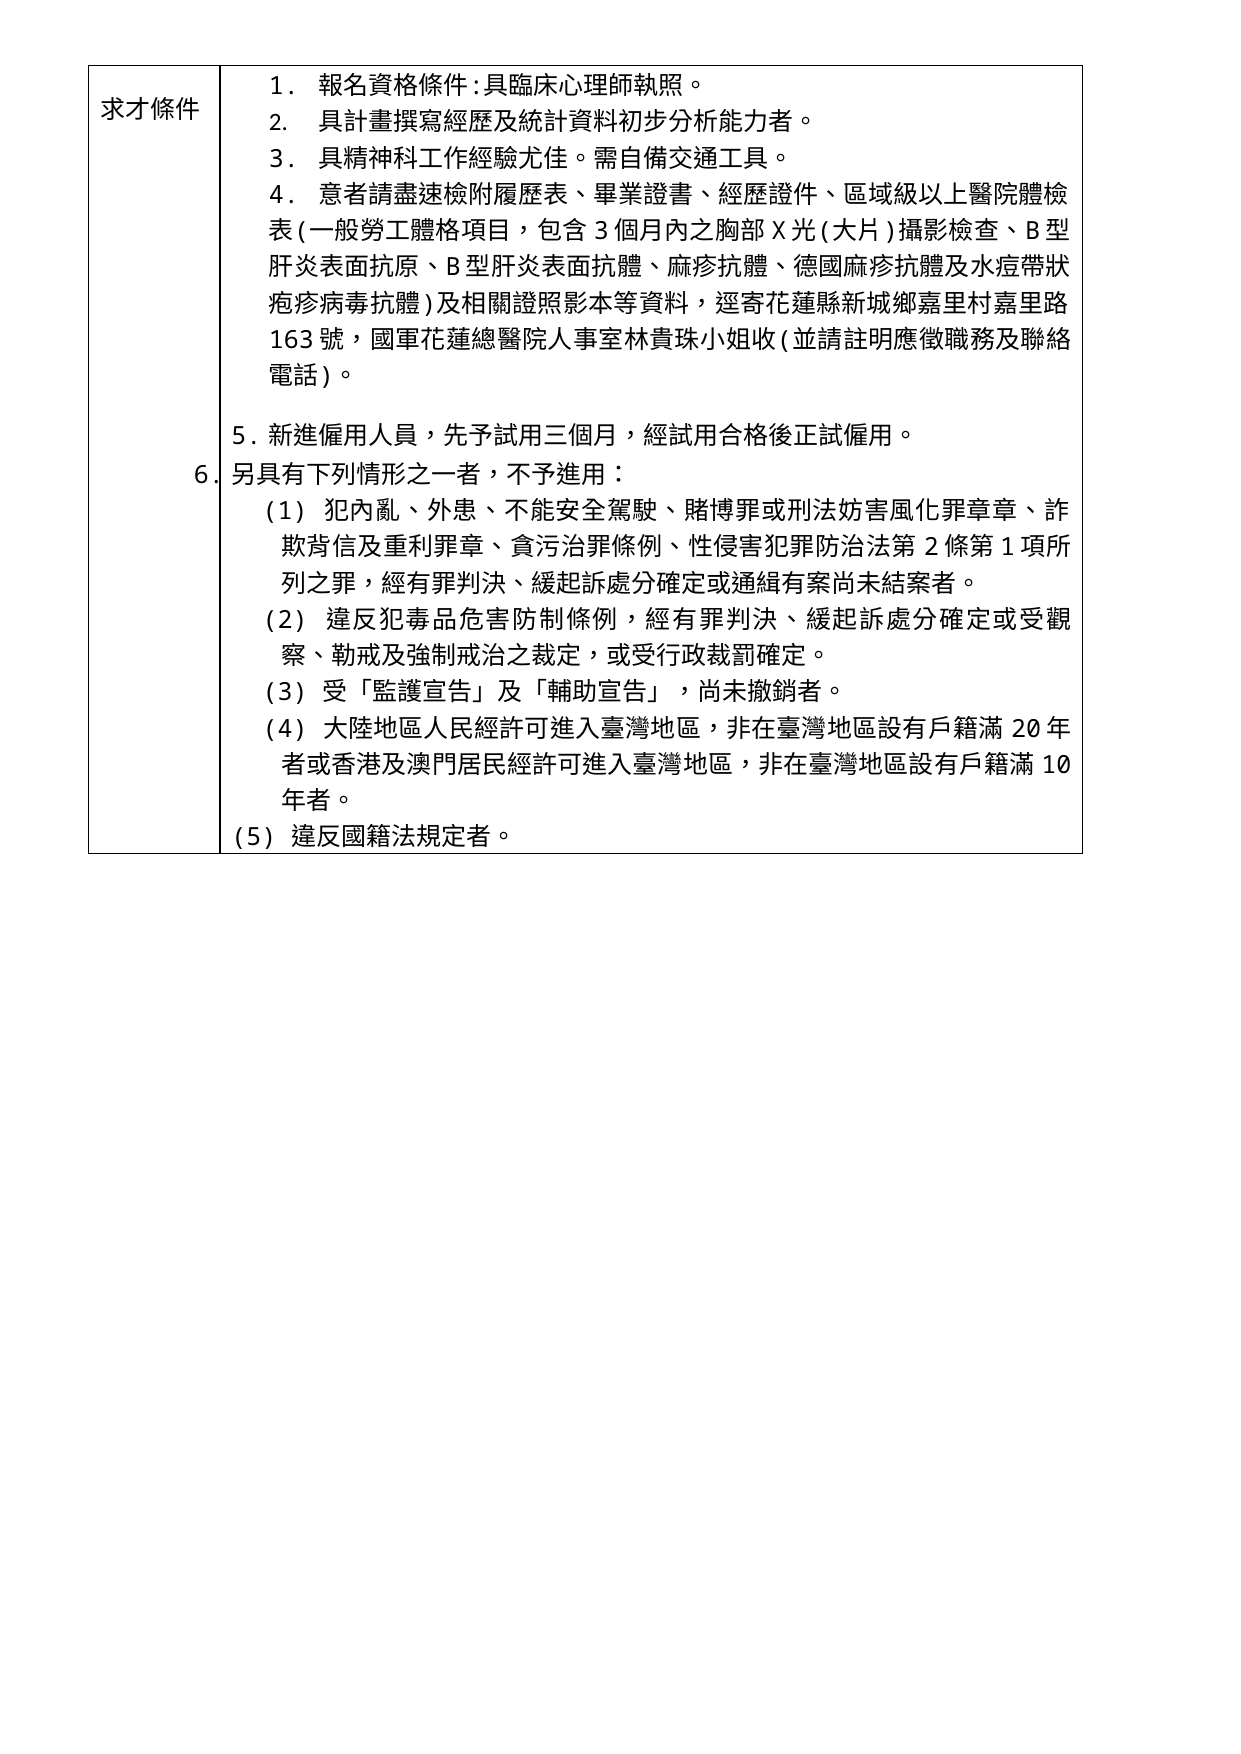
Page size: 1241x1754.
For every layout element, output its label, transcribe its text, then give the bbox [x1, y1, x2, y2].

table_cell 求才條件 [89, 66, 219, 853]
table_cell 報名資格條件:具臨床心理師執照。 具計畫撰寫經歷及統計資料初步分析能力者。 具精神科工作經驗尤佳。需自備交通工具。 意者請盡速檢附履歷表、畢業證書、經歷證件、區域級以上醫院體檢表(一般勞工體格項目，包含3個月內之胸部X光(大片)攝影檢查、B型肝炎表面抗原、B型肝炎表面抗體、麻疹抗體、德國麻疹抗體及水痘帶狀疱疹病毒抗體)及相關證照影本等資料，逕寄花蓮縣新城鄉嘉里村嘉里路163號，國軍花蓮總醫院人事室林貴珠小姐收(並請註明應徵職務及聯絡電話)。 新進僱用人員，先予試用三個月，經試用合格後正試僱用。 另具有下列情形之一者，不予進用： (1) 犯內亂、外患、不能安全駕駛、賭博罪或刑法妨害風化罪章章、詐欺背信及重利罪章、貪污治罪條例、性侵害犯罪防治法第2條第1項所列之罪，經有罪判決、緩起訴處分確定或通緝有案尚未結案者。 (2) 違反犯毒品危害防制條例，經有罪判決、緩起訴處分確定或受觀察、勒戒及強制戒治之裁定，或受行政裁罰確定。 (3) 受「監護宣告」及「輔助宣告」，尚未撤銷者。 (4) 大陸地區人民經許可進入臺灣地區，非在臺灣地區設有戶籍滿20年者或香港及澳門居民經許可進入臺灣地區，非在臺灣地區設有戶籍滿10年者。 (5) 違反國籍法規定者。 [221, 66, 1082, 853]
